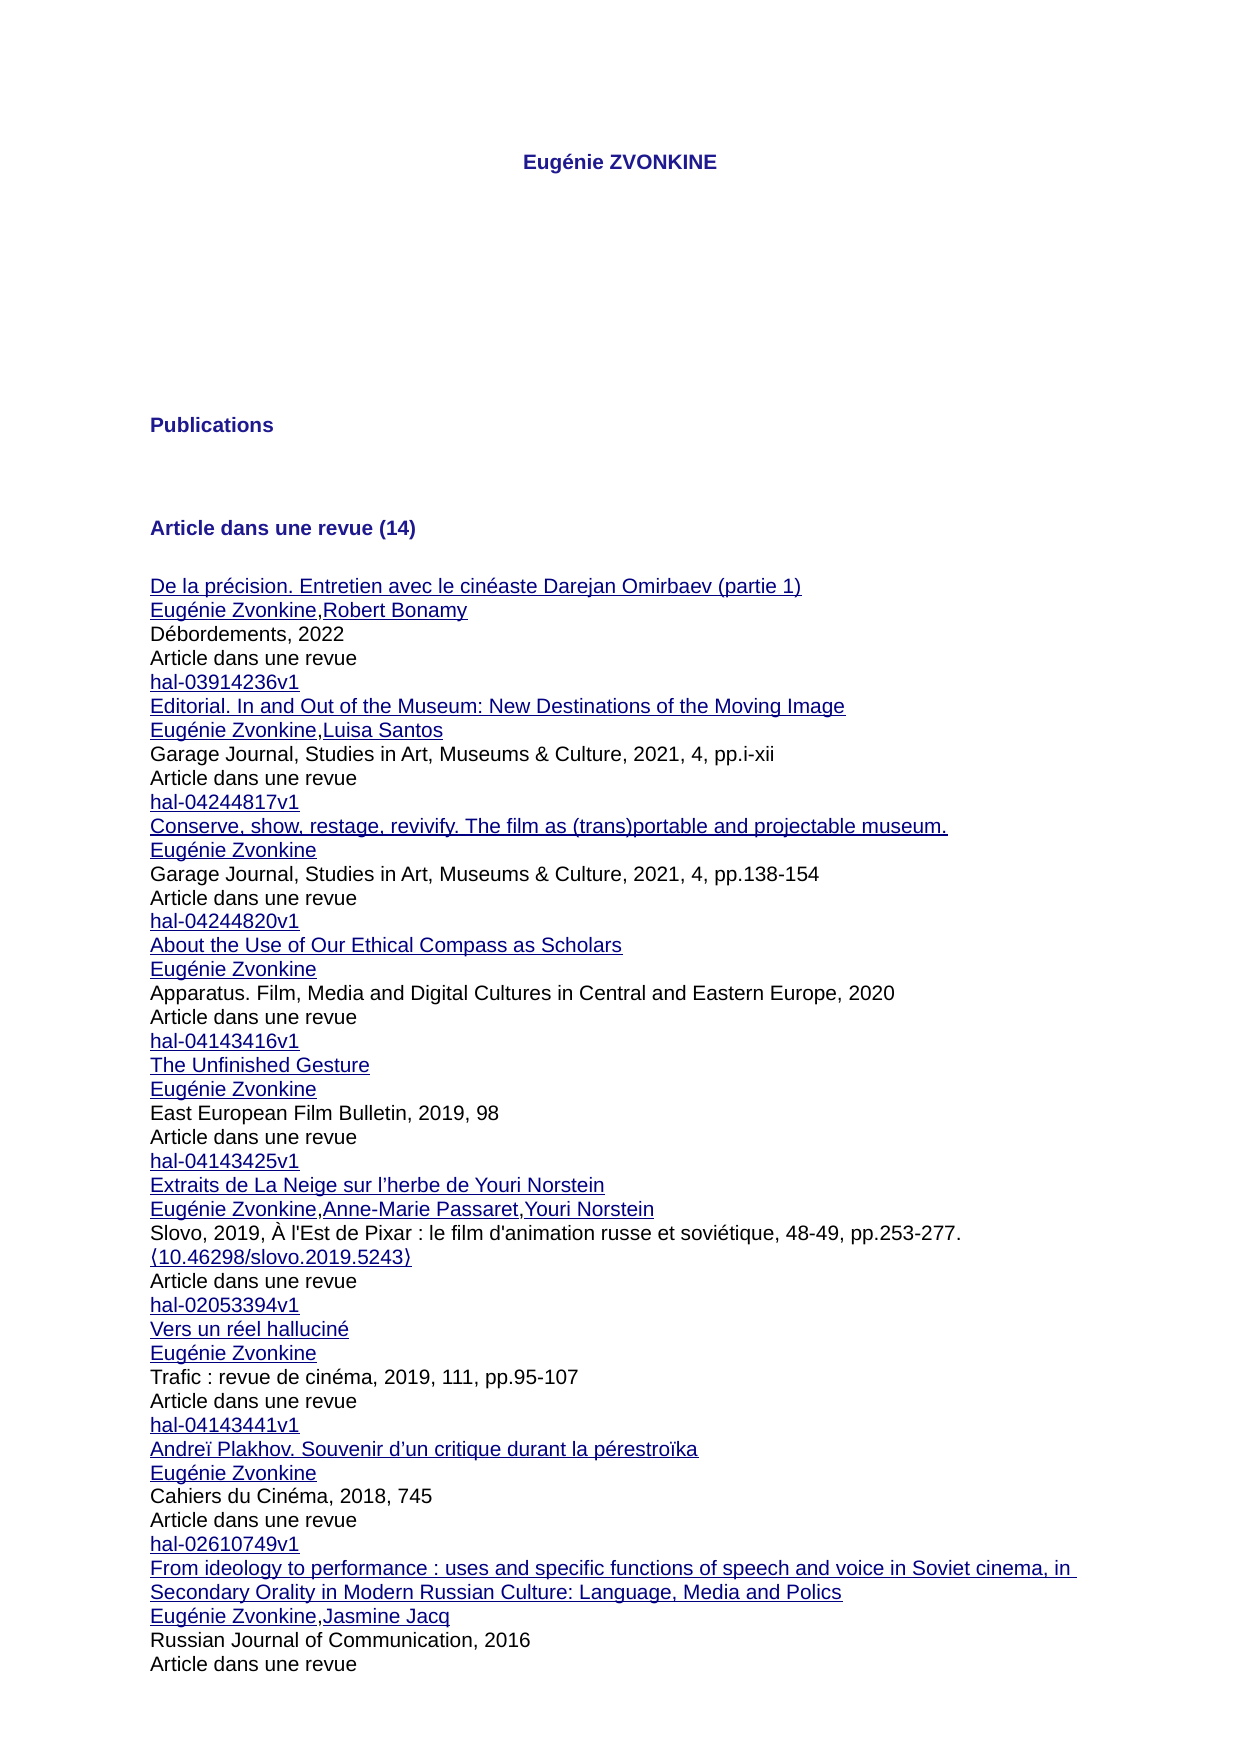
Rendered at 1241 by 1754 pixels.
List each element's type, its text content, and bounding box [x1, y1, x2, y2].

subtitle Eugénie ZVONKINE [150, 150, 1090, 174]
subtitle Article dans une revue (14) [150, 516, 1090, 539]
table_cell Vers un réel halluciné Eugénie Zvonkine Trafic : revue de cinéma, 2019, 111, pp.95-107 Article dans une revue hal-04143441v1 [150, 1317, 1090, 1436]
table_header De la précision. Entretien avec le cinéaste Darejan Omirbaev (partie 1) Eugénie Zvonkine,Robert Bonamy Débordements, 2022 Article dans une revue hal-03914236v1 [150, 574, 1090, 694]
table_cell Editorial. In and Out of the Museum: New Destinations of the Moving Image Eugénie Zvonkine,Luisa Santos Garage Journal, Studies in Art, Museums & Culture, 2021, 4, pp.i-xii Article dans une revue hal-04244817v1 [150, 694, 1090, 813]
table_cell Extraits de La Neige sur l’herbe de Youri Norstein Eugénie Zvonkine,Anne-Marie Passaret,Youri Norstein Slovo, 2019, À l'Est de Pixar : le film d'animation russe et soviétique, 48-49, pp.253-277. ⟨10.46298/slovo.2019.5243⟩ Article dans une revue hal-02053394v1 [150, 1173, 1090, 1317]
table_cell From ideology to performance : uses and specific functions of speech and voice in Soviet cinema, in Secondary Orality in Modern Russian Culture: Language, Media and Polics Eugénie Zvonkine,Jasmine Jacq Russian Journal of Communication, 2016 Article dans une revue [150, 1556, 1090, 1676]
table_cell About the Use of Our Ethical Compass as Scholars Eugénie Zvonkine Apparatus. Film, Media and Digital Cultures in Central and Eastern Europe, 2020 Article dans une revue hal-04143416v1 [150, 933, 1090, 1053]
table_cell Conserve, show, restage, revivify. The film as (trans)portable and projectable museum. Eugénie Zvonkine Garage Journal, Studies in Art, Museums & Culture, 2021, 4, pp.138-154 Article dans une revue hal-04244820v1 [150, 814, 1090, 933]
table_cell The Unfinished Gesture Eugénie Zvonkine East European Film Bulletin, 2019, 98 Article dans une revue hal-04143425v1 [150, 1053, 1090, 1173]
table_cell Andreï Plakhov. Souvenir d’un critique durant la pérestroïka Eugénie Zvonkine Cahiers du Cinéma, 2018, 745 Article dans une revue hal-02610749v1 [150, 1436, 1090, 1556]
subtitle Publications [150, 412, 1090, 436]
